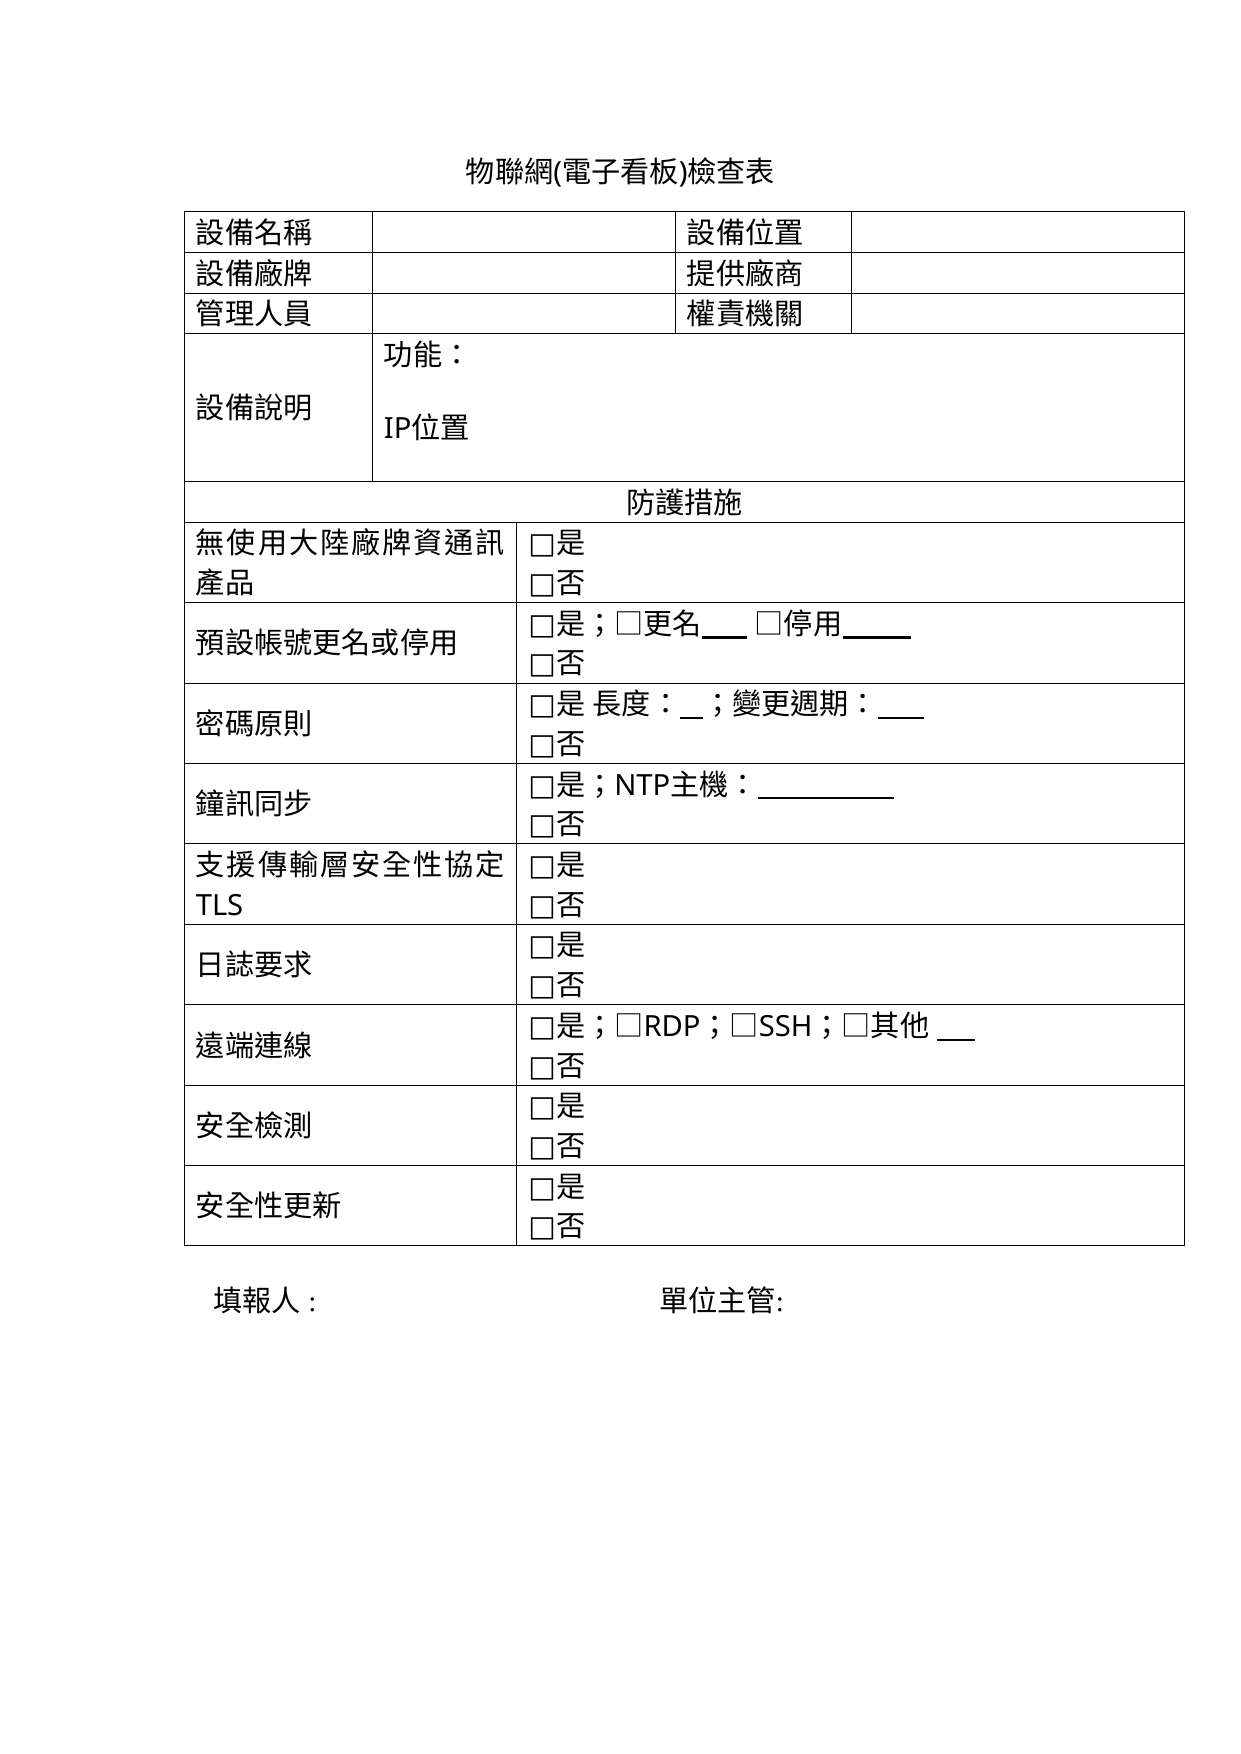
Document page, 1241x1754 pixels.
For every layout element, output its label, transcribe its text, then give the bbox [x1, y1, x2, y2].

table_cell □是；□更名 □停用 □否 [517, 603, 1184, 682]
table_cell 設備說明 [185, 334, 372, 481]
table_cell □是；□RDP；□SSH；□其他 □否 [517, 1005, 1184, 1084]
table_cell 設備廠牌 [185, 253, 372, 293]
table_cell 無使用大陸廠牌資通訊產品 [185, 523, 516, 602]
subtitle 物聯網(電子看板)檢查表 [118, 152, 1122, 191]
table_cell □是 □否 [517, 1086, 1184, 1165]
table_cell □是 □否 [517, 523, 1184, 602]
table_cell 鐘訊同步 [185, 764, 516, 843]
text 填報人 : 單位主管: [118, 1280, 1122, 1319]
table_cell 日誌要求 [185, 925, 516, 1004]
table_cell □是；NTP主機： □否 [517, 764, 1184, 843]
table_cell □是 □否 [517, 925, 1184, 1004]
table_cell 功能： IP位置 [373, 334, 1184, 481]
table_cell 安全性更新 [185, 1166, 516, 1245]
table_cell 安全檢測 [185, 1086, 516, 1165]
table_cell 預設帳號更名或停用 [185, 603, 516, 682]
table_cell □是 長度： ；變更週期： □否 [517, 684, 1184, 763]
table_cell 防護措施 [185, 482, 1184, 522]
table_cell 遠端連線 [185, 1005, 516, 1084]
table_cell 管理人員 [185, 294, 372, 333]
table_cell [852, 294, 1184, 333]
table_cell 支援傳輸層安全性協定TLS [185, 844, 516, 924]
table_header [373, 212, 675, 252]
table_cell □是 □否 [517, 844, 1184, 924]
table_header 設備名稱 [185, 212, 372, 252]
table_cell 密碼原則 [185, 684, 516, 763]
table_header [852, 212, 1184, 252]
table_cell 權責機關 [676, 294, 851, 333]
table_header 設備位置 [676, 212, 851, 252]
table_cell [373, 294, 675, 333]
table_cell [373, 253, 675, 293]
table_cell □是 □否 [517, 1166, 1184, 1245]
table_cell 提供廠商 [676, 253, 851, 293]
table_cell [852, 253, 1184, 293]
